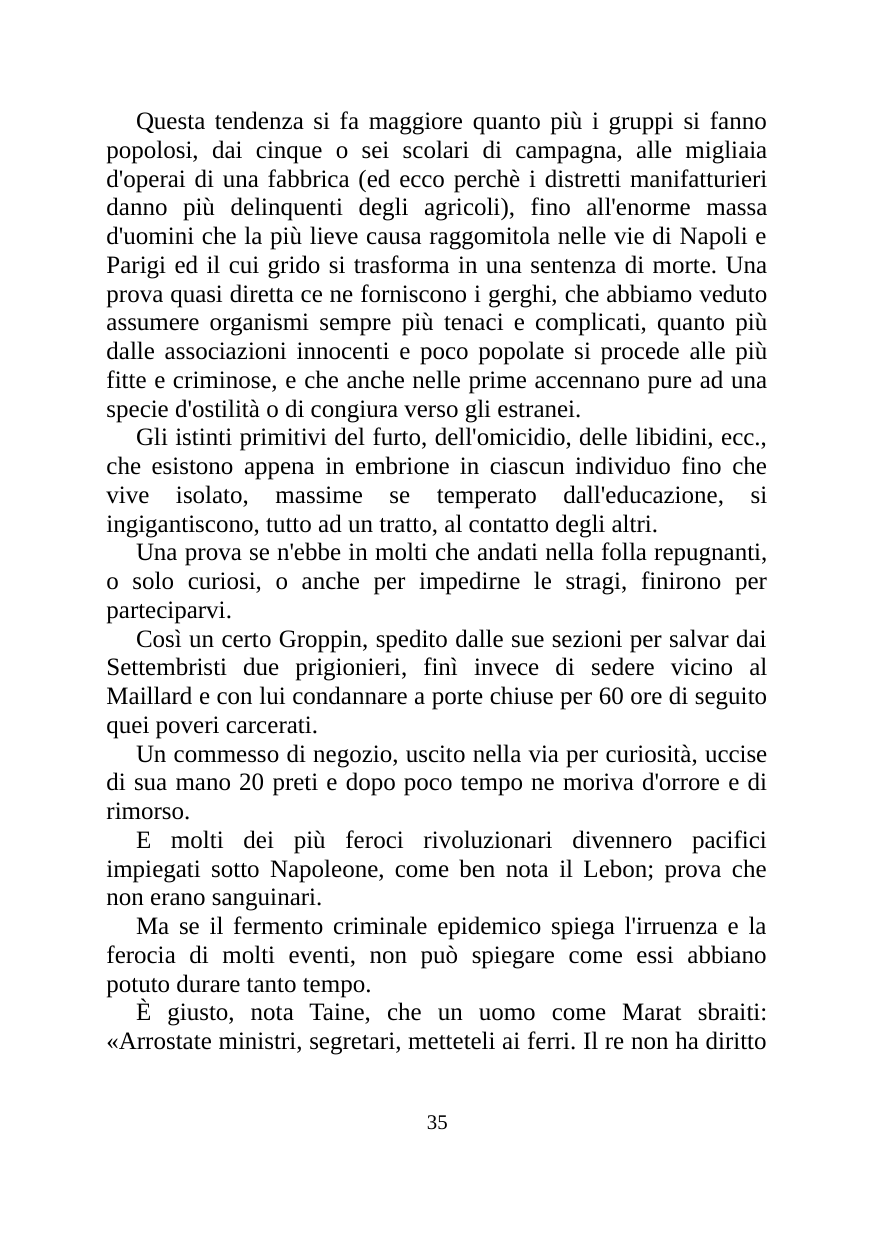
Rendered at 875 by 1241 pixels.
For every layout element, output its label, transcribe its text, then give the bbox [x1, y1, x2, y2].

text Gli istinti primitivi del furto, dell'omicidio, delle libidini, ecc., che esistono appena in embrione in ciascun individuo fino che vive isolato, massime se temperato dall'educazione, si ingigantiscono, tutto ad un tratto, al contatto degli altri. [106, 422, 768, 537]
text Un commesso di negozio, uscito nella via per curiosità, uccise di sua mano 20 preti e dopo poco tempo ne moriva d'orrore e di rimorso. [106, 739, 768, 825]
text È giusto, nota Taine, che un uomo come Marat sbraiti: «Arrostate ministri, segretari, metteteli ai ferri. Il re non ha diritto [106, 997, 768, 1055]
text Ma se il fermento criminale epidemico spiega l'irruenza e la ferocia di molti eventi, non può spiegare come essi abbiano potuto durare tanto tempo. [106, 911, 768, 997]
text E molti dei più feroci rivoluzionari divennero pacifici impiegati sotto Napoleone, come ben nota il Lebon; prova che non erano sanguinari. [106, 825, 768, 911]
text Una prova se n'ebbe in molti che andati nella folla repugnanti, o solo curiosi, o anche per impedirne le stragi, finirono per parteciparvi. [106, 537, 768, 624]
text Questa tendenza si fa maggiore quanto più i gruppi si fanno popolosi, dai cinque o sei scolari di campagna, alle migliaia d'operai di una fabbrica (ed ecco perchè i distretti manifatturieri danno più delinquenti degli agricoli), fino all'enorme massa d'uomini che la più lieve causa raggomitola nelle vie di Napoli e Parigi ed il cui grido si trasforma in una sentenza di morte. Una prova quasi diretta ce ne forniscono i gerghi, che abbiamo veduto assumere organismi sempre più tenaci e complicati, quanto più dalle associazioni innocenti e poco popolate si procede alle più fitte e criminose, e che anche nelle prime accennano pure ad una specie d'ostilità o di congiura verso gli estranei. [106, 106, 768, 422]
text Così un certo Groppin, spedito dalle sue sezioni per salvar dai Settembristi due prigionieri, finì invece di sedere vicino al Maillard e con lui condannare a porte chiuse per 60 ore di seguito quei poveri carcerati. [106, 624, 768, 739]
